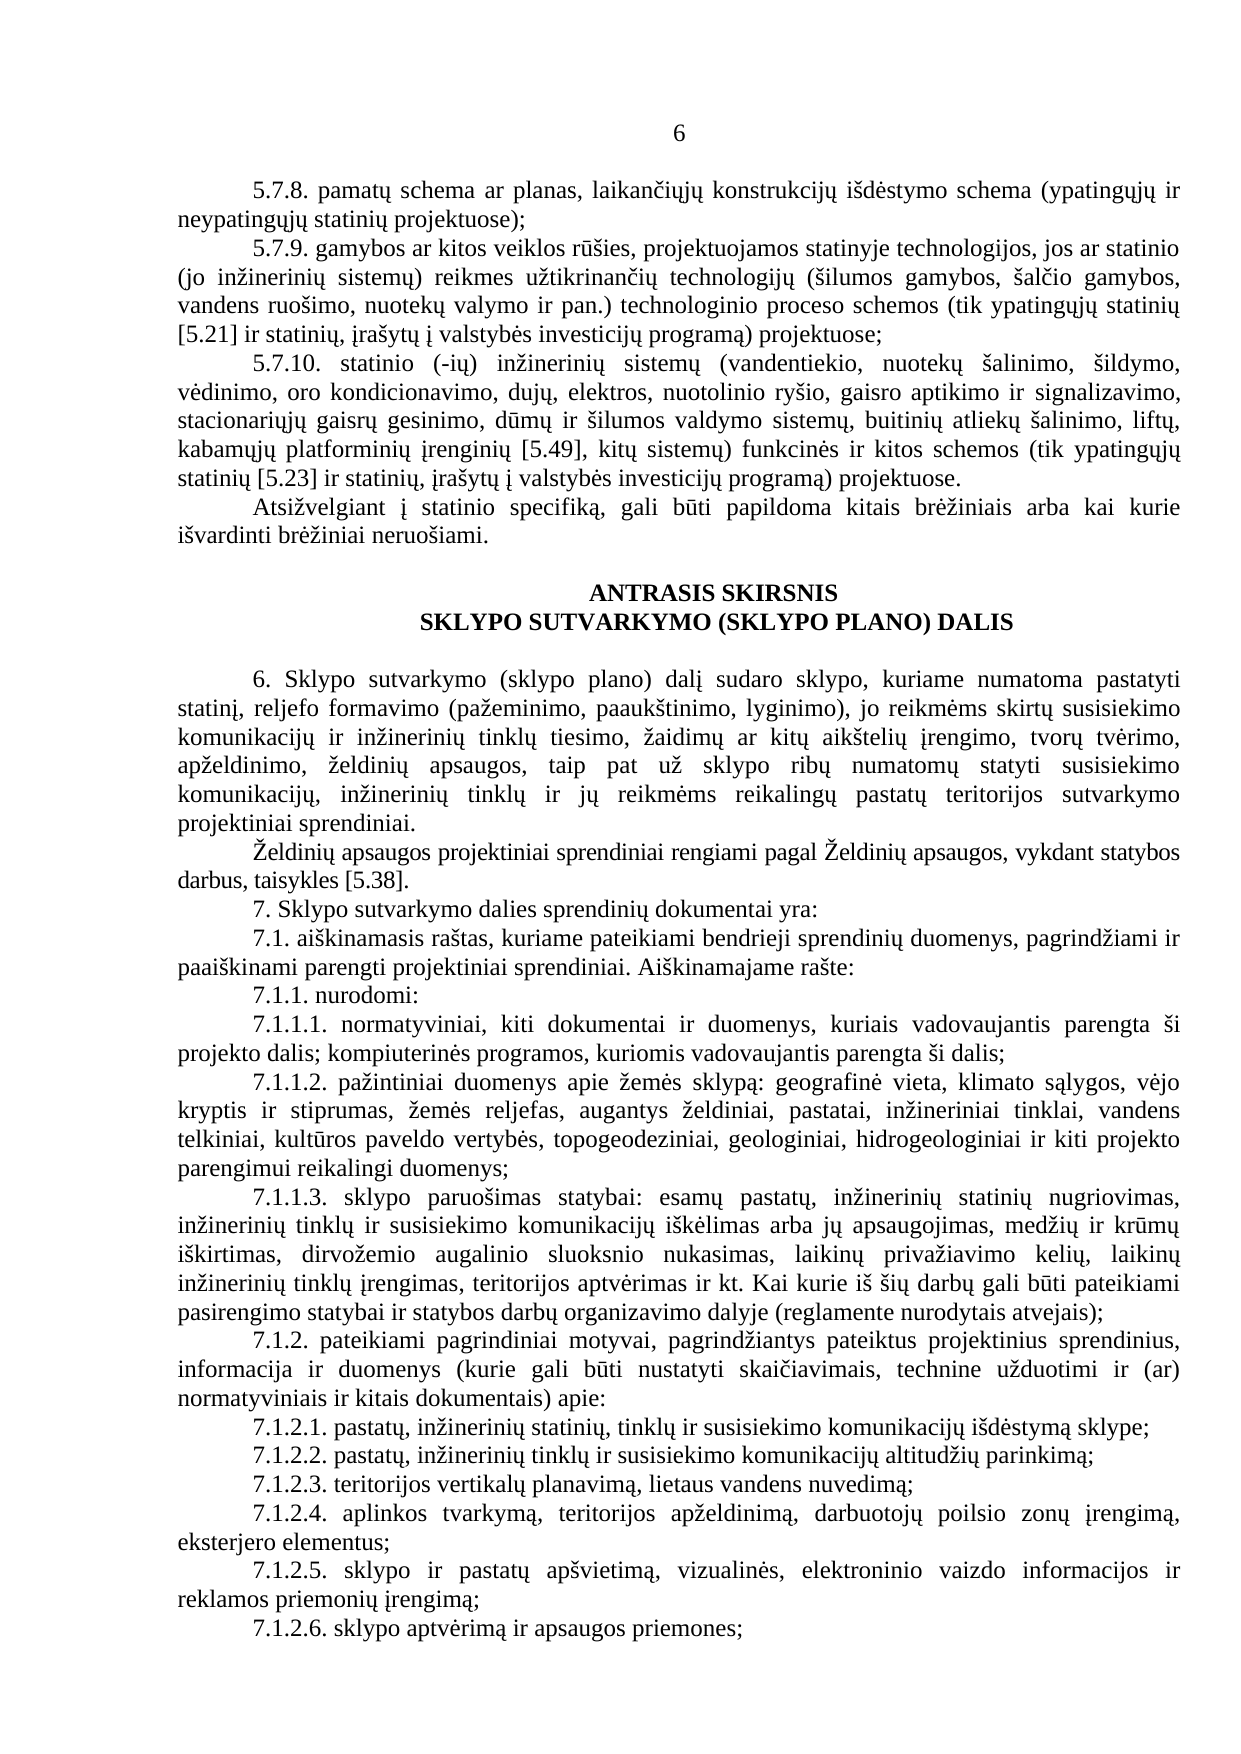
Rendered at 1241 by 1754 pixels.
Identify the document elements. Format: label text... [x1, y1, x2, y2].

text 5.7.10. statinio (-ių) inžinerinių sistemų (vandentiekio, nuotekų šalinimo, šildymo, vėdinimo, oro kondicionavimo, dujų, elektros, nuotolinio ryšio, gaisro aptikimo ir signalizavimo, stacionariųjų gaisrų gesinimo, dūmų ir šilumos valdymo sistemų, buitinių atliekų šalinimo, liftų, kabamųjų platforminių įrenginių [5.49], kitų sistemų) funkcinės ir kitos schemos (tik ypatingųjų statinių [5.23] ir statinių, įrašytų į valstybės investicijų programą) projektuose. [177, 348, 1181, 492]
text 7.1.2. pateikiami pagrindiniai motyvai, pagrindžiantys pateiktus projektinius sprendinius, informacija ir duomenys (kurie gali būti nustatyti skaičiavimais, technine užduotimi ir (ar) normatyviniais ir kitais dokumentais) apie: [177, 1326, 1181, 1412]
text 7.1.2.2. pastatų, inžinerinių tinklų ir susisiekimo komunikacijų altitudžių parinkimą; [177, 1441, 1181, 1469]
text 7.1.2.1. pastatų, inžinerinių statinių, tinklų ir susisiekimo komunikacijų išdėstymą sklype; [177, 1412, 1181, 1441]
text 5.7.9. gamybos ar kitos veiklos rūšies, projektuojamos statinyje technologijos, jos ar statinio (jo inžinerinių sistemų) reikmes užtikrinančių technologijų (šilumos gamybos, šalčio gamybos, vandens ruošimo, nuotekų valymo ir pan.) technologinio proceso schemos (tik ypatingųjų statinių [5.21] ir statinių, įrašytų į valstybės investicijų programą) projektuose; [177, 233, 1181, 348]
text 7.1.2.3. teritorijos vertikalų planavimą, lietaus vandens nuvedimą; [177, 1469, 1181, 1498]
text ANTRASIS SKIRSNIS [177, 578, 1181, 607]
text 7.1.1. nurodomi: [177, 981, 1181, 1009]
text 7. Sklypo sutvarkymo dalies sprendinių dokumentai yra: [177, 894, 1181, 923]
text 7.1.2.5. sklypo ir pastatų apšvietimą, vizualinės, elektroninio vaizdo informacijos ir reklamos priemonių įrengimą; [177, 1556, 1181, 1613]
text Želdinių apsaugos projektiniai sprendiniai rengiami pagal Želdinių apsaugos, vykdant statybos darbus, taisykles [5.38]. [177, 837, 1181, 894]
text 7.1.1.1. normatyviniai, kiti dokumentai ir duomenys, kuriais vadovaujantis parengta ši projekto dalis; kompiuterinės programos, kuriomis vadovaujantis parengta ši dalis; [177, 1009, 1181, 1067]
text 5.7.8. pamatų schema ar planas, laikančiųjų konstrukcijų išdėstymo schema (ypatingųjų ir neypatingųjų statinių projektuose); [177, 176, 1181, 233]
text 7.1. aiškinamasis raštas, kuriame pateikiami bendrieji sprendinių duomenys, pagrindžiami ir paaiškinami parengti projektiniai sprendiniai. Aiškinamajame rašte: [177, 923, 1181, 981]
text 7.1.2.4. aplinkos tvarkymą, teritorijos apželdinimą, darbuotojų poilsio zonų įrengimą, eksterjero elementus; [177, 1498, 1181, 1556]
text SKLYPO SUTVARKYMO (SKLYPO PLANO) DALIS [177, 607, 1181, 636]
text 7.1.1.2. pažintiniai duomenys apie žemės sklypą: geografinė vieta, klimato sąlygos, vėjo kryptis ir stiprumas, žemės reljefas, augantys želdiniai, pastatai, inžineriniai tinklai, vandens telkiniai, kultūros paveldo vertybės, topogeodeziniai, geologiniai, hidrogeologiniai ir kiti projekto parengimui reikalingi duomenys; [177, 1067, 1181, 1182]
text 7.1.2.6. sklypo aptvėrimą ir apsaugos priemones; [177, 1613, 1181, 1642]
text 7.1.1.3. sklypo paruošimas statybai: esamų pastatų, inžinerinių statinių nugriovimas, inžinerinių tinklų ir susisiekimo komunikacijų iškėlimas arba jų apsaugojimas, medžių ir krūmų iškirtimas, dirvožemio augalinio sluoksnio nukasimas, laikinų privažiavimo kelių, laikinų inžinerinių tinklų įrengimas, teritorijos aptvėrimas ir kt. Kai kurie iš šių darbų gali būti pateikiami pasirengimo statybai ir statybos darbų organizavimo dalyje (reglamente nurodytais atvejais); [177, 1182, 1181, 1326]
text Atsižvelgiant į statinio specifiką, gali būti papildoma kitais brėžiniais arba kai kurie išvardinti brėžiniai neruošiami. [177, 492, 1181, 549]
text 6. Sklypo sutvarkymo (sklypo plano) dalį sudaro sklypo, kuriame numatoma pastatyti statinį, reljefo formavimo (pažeminimo, paaukštinimo, lyginimo), jo reikmėms skirtų susisiekimo komunikacijų ir inžinerinių tinklų tiesimo, žaidimų ar kitų aikštelių įrengimo, tvorų tvėrimo, apželdinimo, želdinių apsaugos, taip pat už sklypo ribų numatomų statyti susisiekimo komunikacijų, inžinerinių tinklų ir jų reikmėms reikalingų pastatų teritorijos sutvarkymo projektiniai sprendiniai. [177, 664, 1181, 837]
